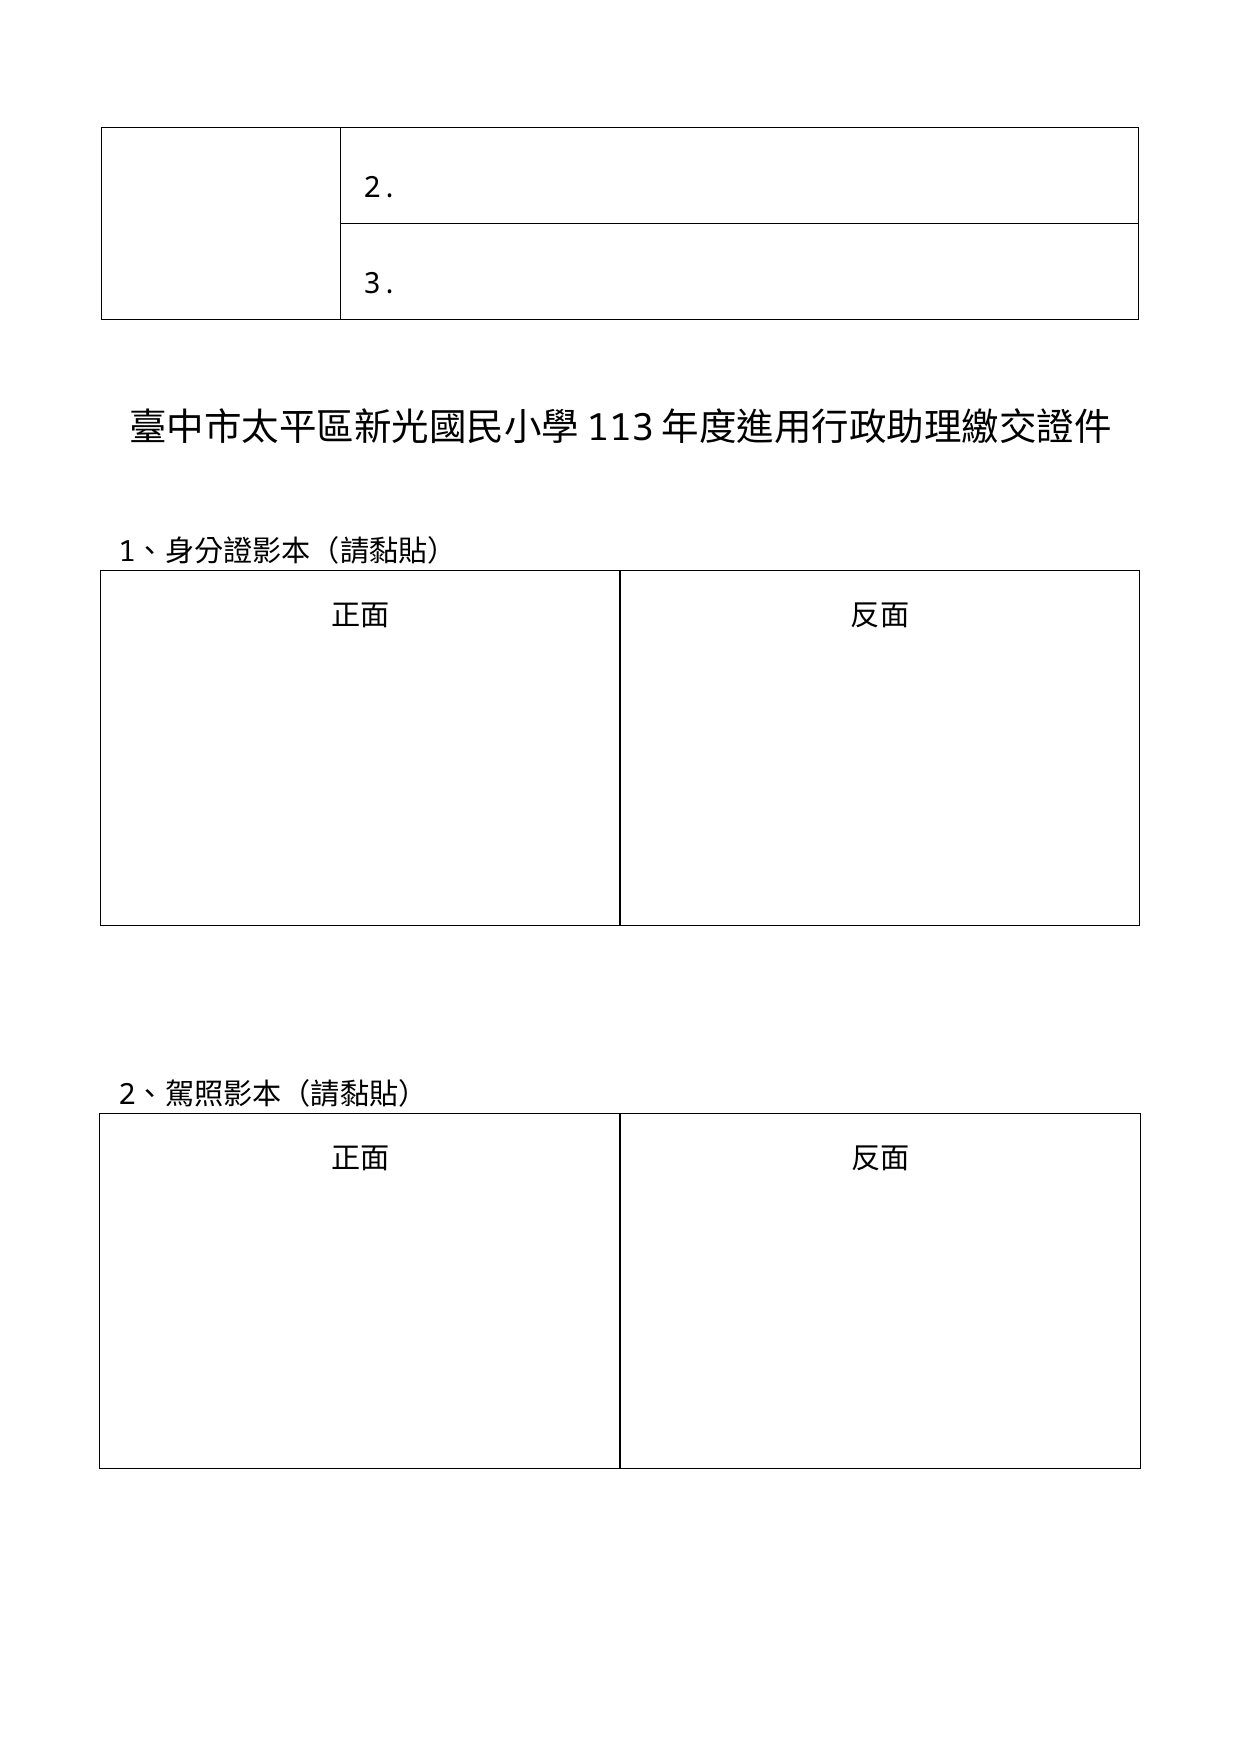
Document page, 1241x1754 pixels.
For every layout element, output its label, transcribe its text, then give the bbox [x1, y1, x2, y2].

table_header 反面 [621, 571, 1139, 924]
text 臺中市太平區新光國民小學113年度進用行政助理繳交證件 [118, 383, 1122, 445]
table_header 正面 [100, 1114, 619, 1467]
table_cell [102, 128, 340, 319]
text 2、駕照影本（請黏貼） [118, 1051, 1122, 1113]
text 1、身分證影本（請黏貼） [118, 508, 1122, 570]
table_cell 3. [341, 224, 1138, 319]
table_header 反面 [621, 1114, 1140, 1467]
table_header 正面 [101, 571, 619, 924]
table_cell 2. [341, 128, 1138, 223]
